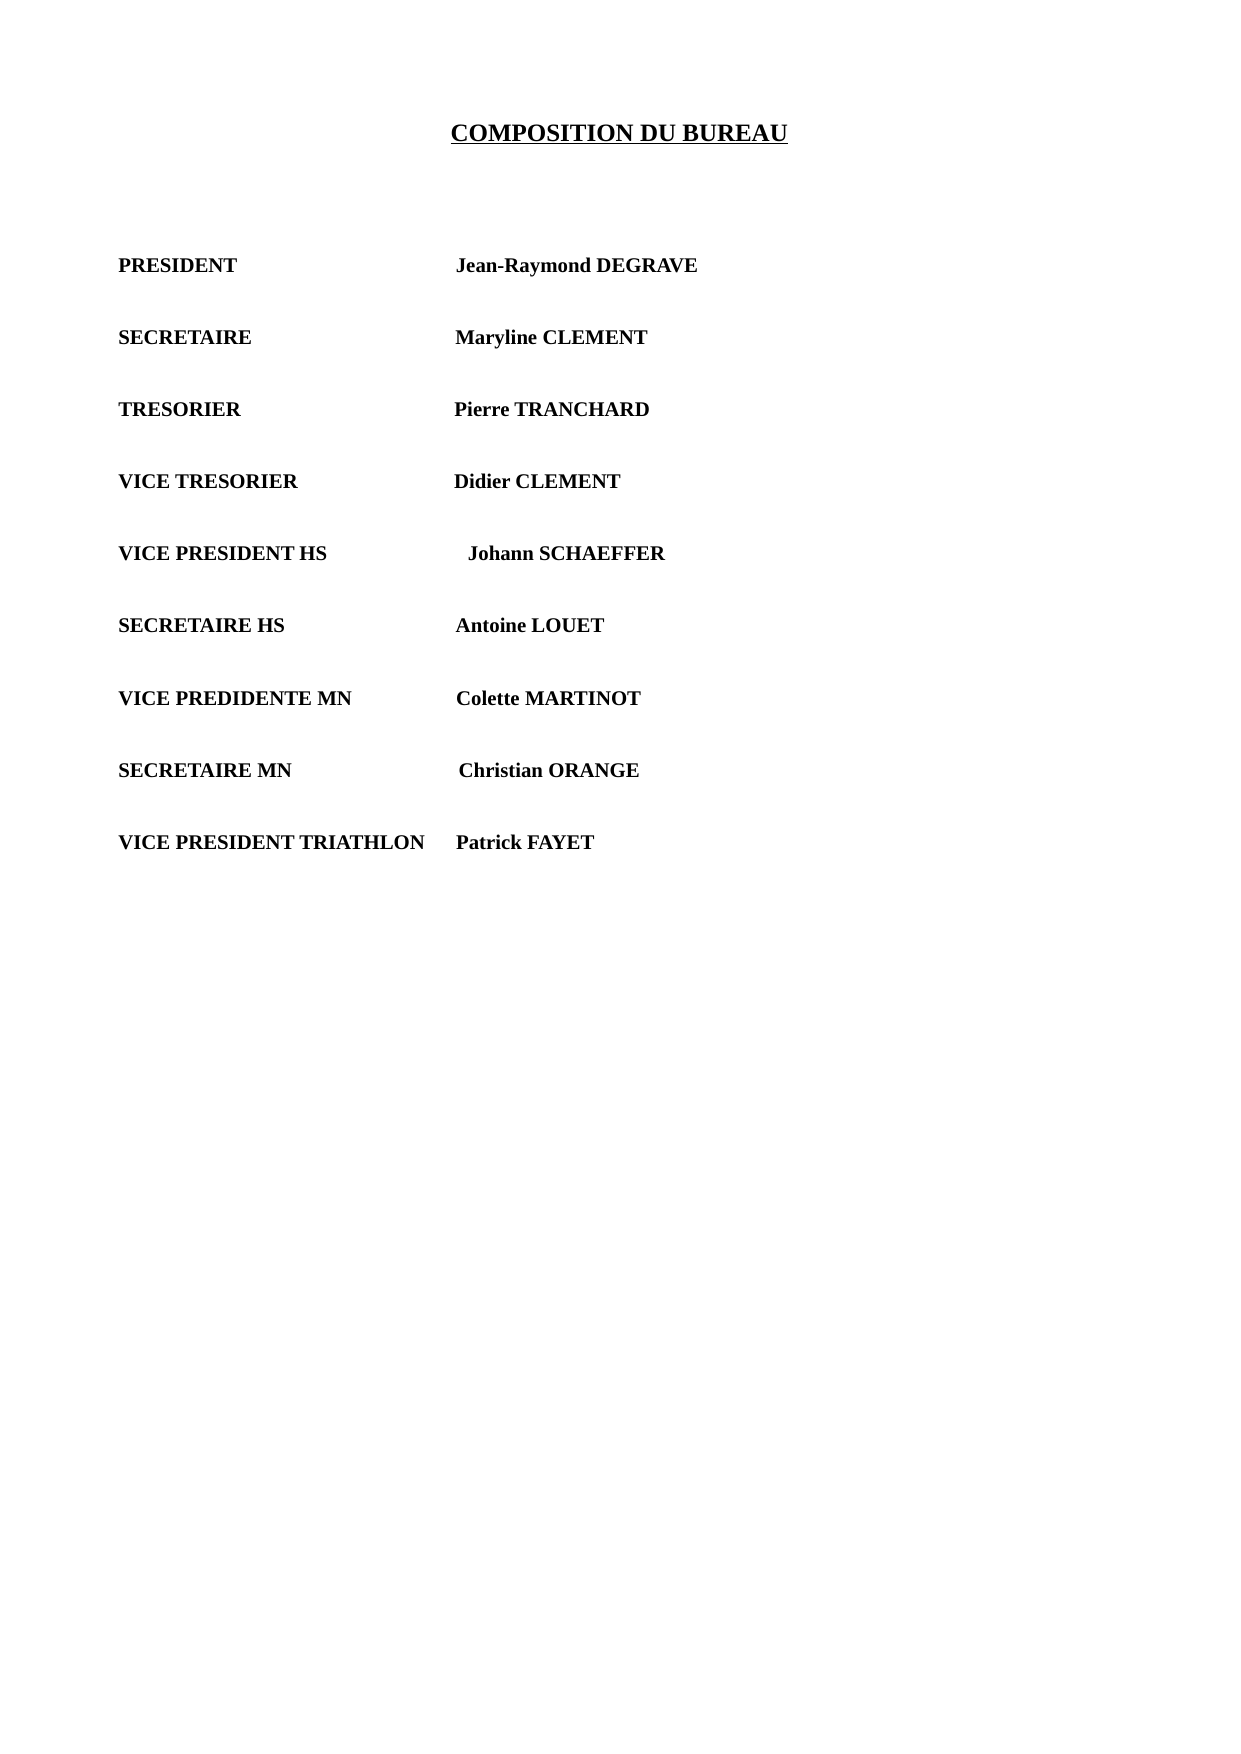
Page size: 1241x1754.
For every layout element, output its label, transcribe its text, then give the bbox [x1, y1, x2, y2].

text PRESIDENT Jean-Raymond DEGRAVE [118, 252, 1122, 277]
text SECRETAIRE HS Antoine LOUET [118, 613, 1122, 637]
text SECRETAIRE MN Christian ORANGE [118, 758, 1122, 782]
text VICE PRESIDENT HS Johann SCHAEFFER [118, 541, 1122, 565]
text SECRETAIRE Maryline CLEMENT [118, 325, 1122, 349]
text VICE PRESIDENT TRIATHLON Patrick FAYET [118, 830, 1122, 854]
text VICE PREDIDENTE MN Colette MARTINOT [118, 686, 1122, 710]
text COMPOSITION DU BUREAU [118, 118, 1122, 147]
text TRESORIER Pierre TRANCHARD [118, 397, 1122, 421]
text VICE TRESORIER Didier CLEMENT [118, 469, 1122, 493]
